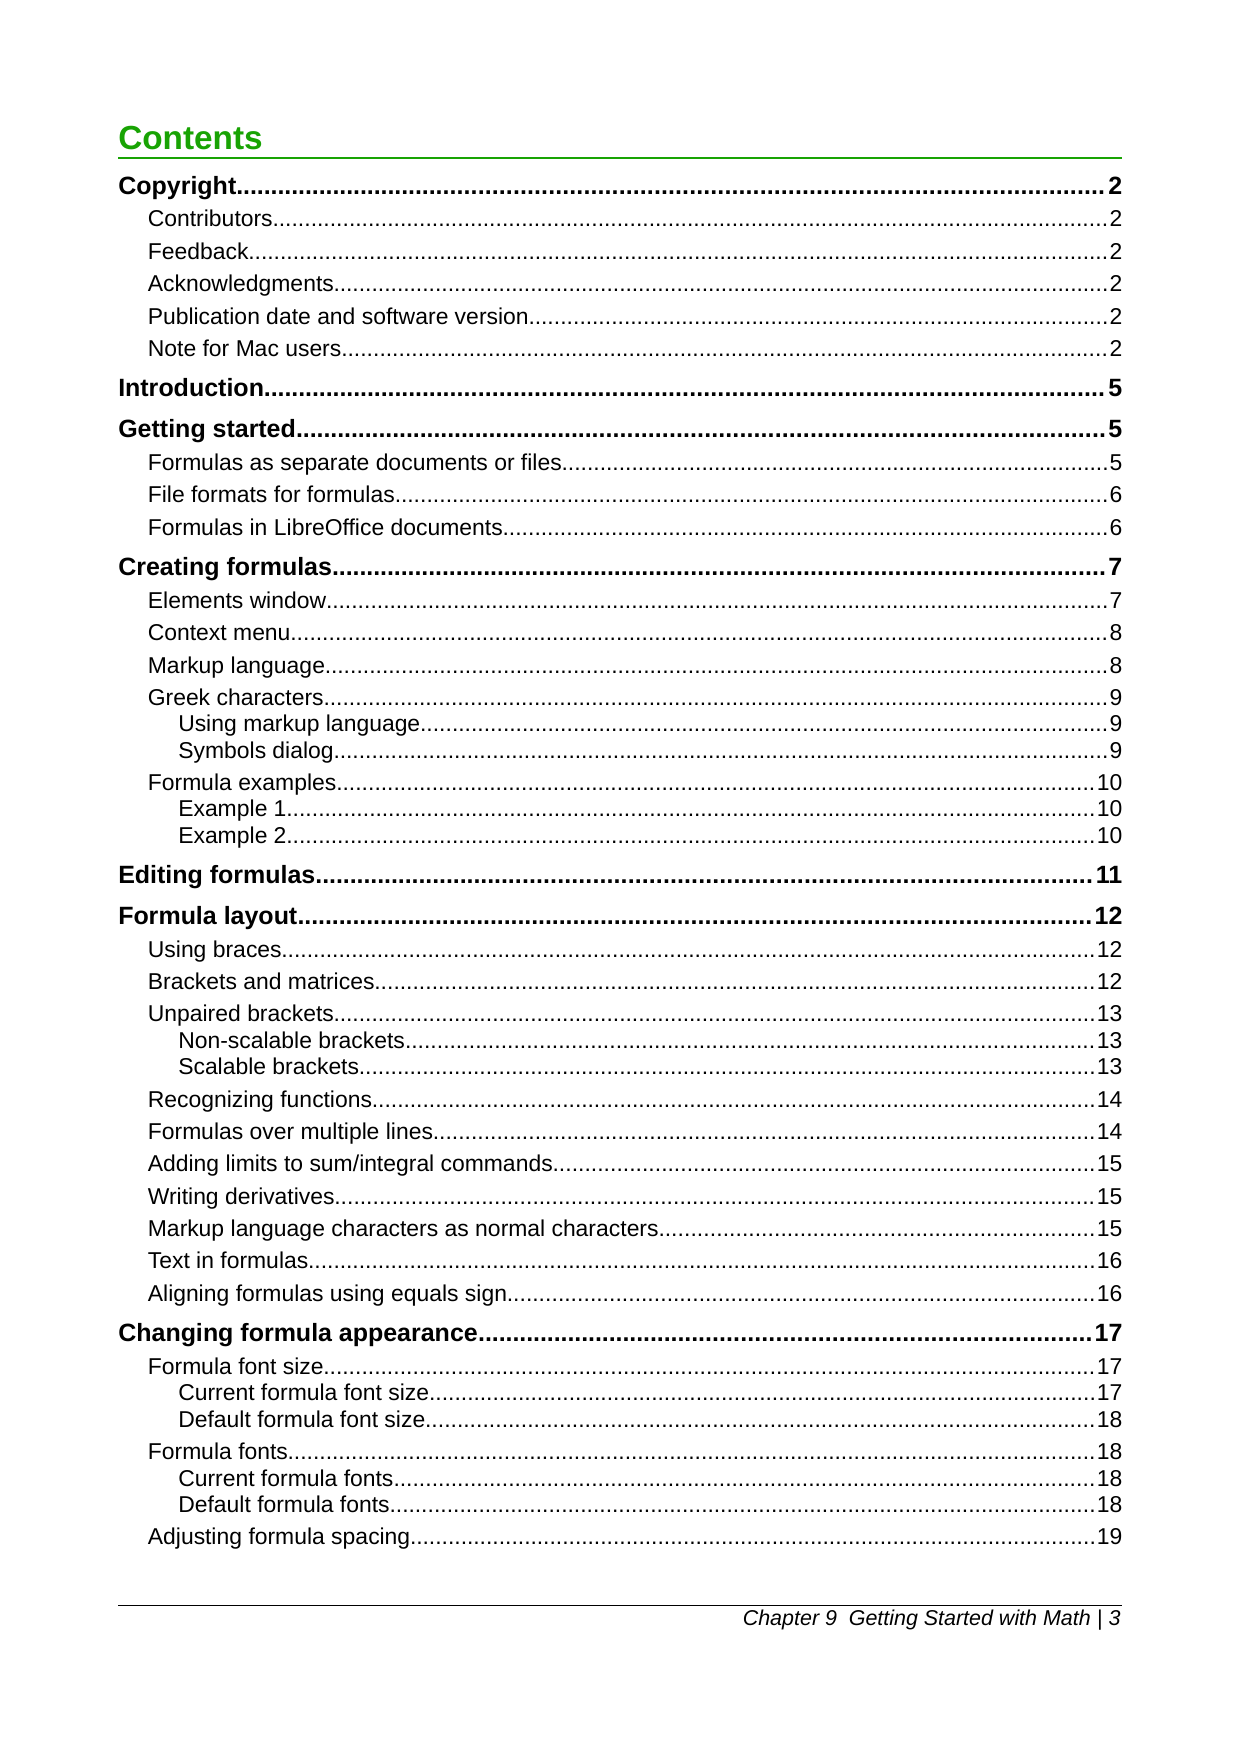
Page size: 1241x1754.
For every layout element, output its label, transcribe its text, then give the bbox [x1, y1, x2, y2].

text Writing derivatives 15 [148, 1183, 1122, 1209]
text Formula fonts 18 [148, 1438, 1122, 1464]
text Contributors 2 [148, 205, 1122, 232]
text Current formula font size 17 [178, 1379, 1122, 1406]
text Aligning formulas using equals sign 16 [148, 1280, 1122, 1306]
text Default formula fonts 18 [178, 1491, 1122, 1517]
text File formats for formulas 6 [148, 481, 1122, 508]
text Recognizing functions 14 [148, 1086, 1122, 1112]
text Creating formulas 7 [118, 552, 1122, 581]
text Markup language 8 [148, 652, 1122, 678]
text Unpaired brackets 13 [148, 1000, 1122, 1027]
text Introduction 5 [118, 373, 1122, 402]
text Changing formula appearance 17 [118, 1318, 1122, 1347]
text Publication date and software version 2 [148, 303, 1122, 329]
text Formula font size 17 [148, 1353, 1122, 1379]
text Adding limits to sum/integral commands 15 [148, 1150, 1122, 1177]
text Formulas in LibreOffice documents 6 [148, 514, 1122, 540]
text Formula layout 12 [118, 901, 1122, 929]
text Using markup language 9 [178, 710, 1122, 737]
text Formulas as separate documents or files 5 [148, 449, 1122, 475]
text Greek characters 9 [148, 684, 1122, 710]
text Symbols dialog 9 [178, 737, 1122, 763]
text Markup language characters as normal characters 15 [148, 1215, 1122, 1241]
text Text in formulas 16 [148, 1247, 1122, 1274]
text Using braces 12 [148, 936, 1122, 962]
text Example 2 10 [178, 822, 1122, 848]
text Scalable brackets 13 [178, 1053, 1122, 1079]
text Brackets and matrices 12 [148, 968, 1122, 994]
text Context menu 8 [148, 619, 1122, 646]
text Non-scalable brackets 13 [178, 1027, 1122, 1053]
text Acknowledgments 2 [148, 270, 1122, 297]
text Copyright 2 [118, 171, 1122, 199]
text Example 1 10 [178, 795, 1122, 822]
text Elements window 7 [148, 587, 1122, 613]
text Getting started 5 [118, 414, 1122, 443]
text Formula examples 10 [148, 769, 1122, 795]
text Feedback 2 [148, 238, 1122, 264]
text Note for Mac users 2 [148, 335, 1122, 361]
text Formulas over multiple lines 14 [148, 1118, 1122, 1144]
text Editing formulas 11 [118, 860, 1122, 889]
subtitle Contents [118, 118, 1122, 157]
text Default formula font size 18 [178, 1406, 1122, 1432]
text Adjusting formula spacing 19 [148, 1523, 1122, 1549]
text Current formula fonts 18 [178, 1464, 1122, 1491]
